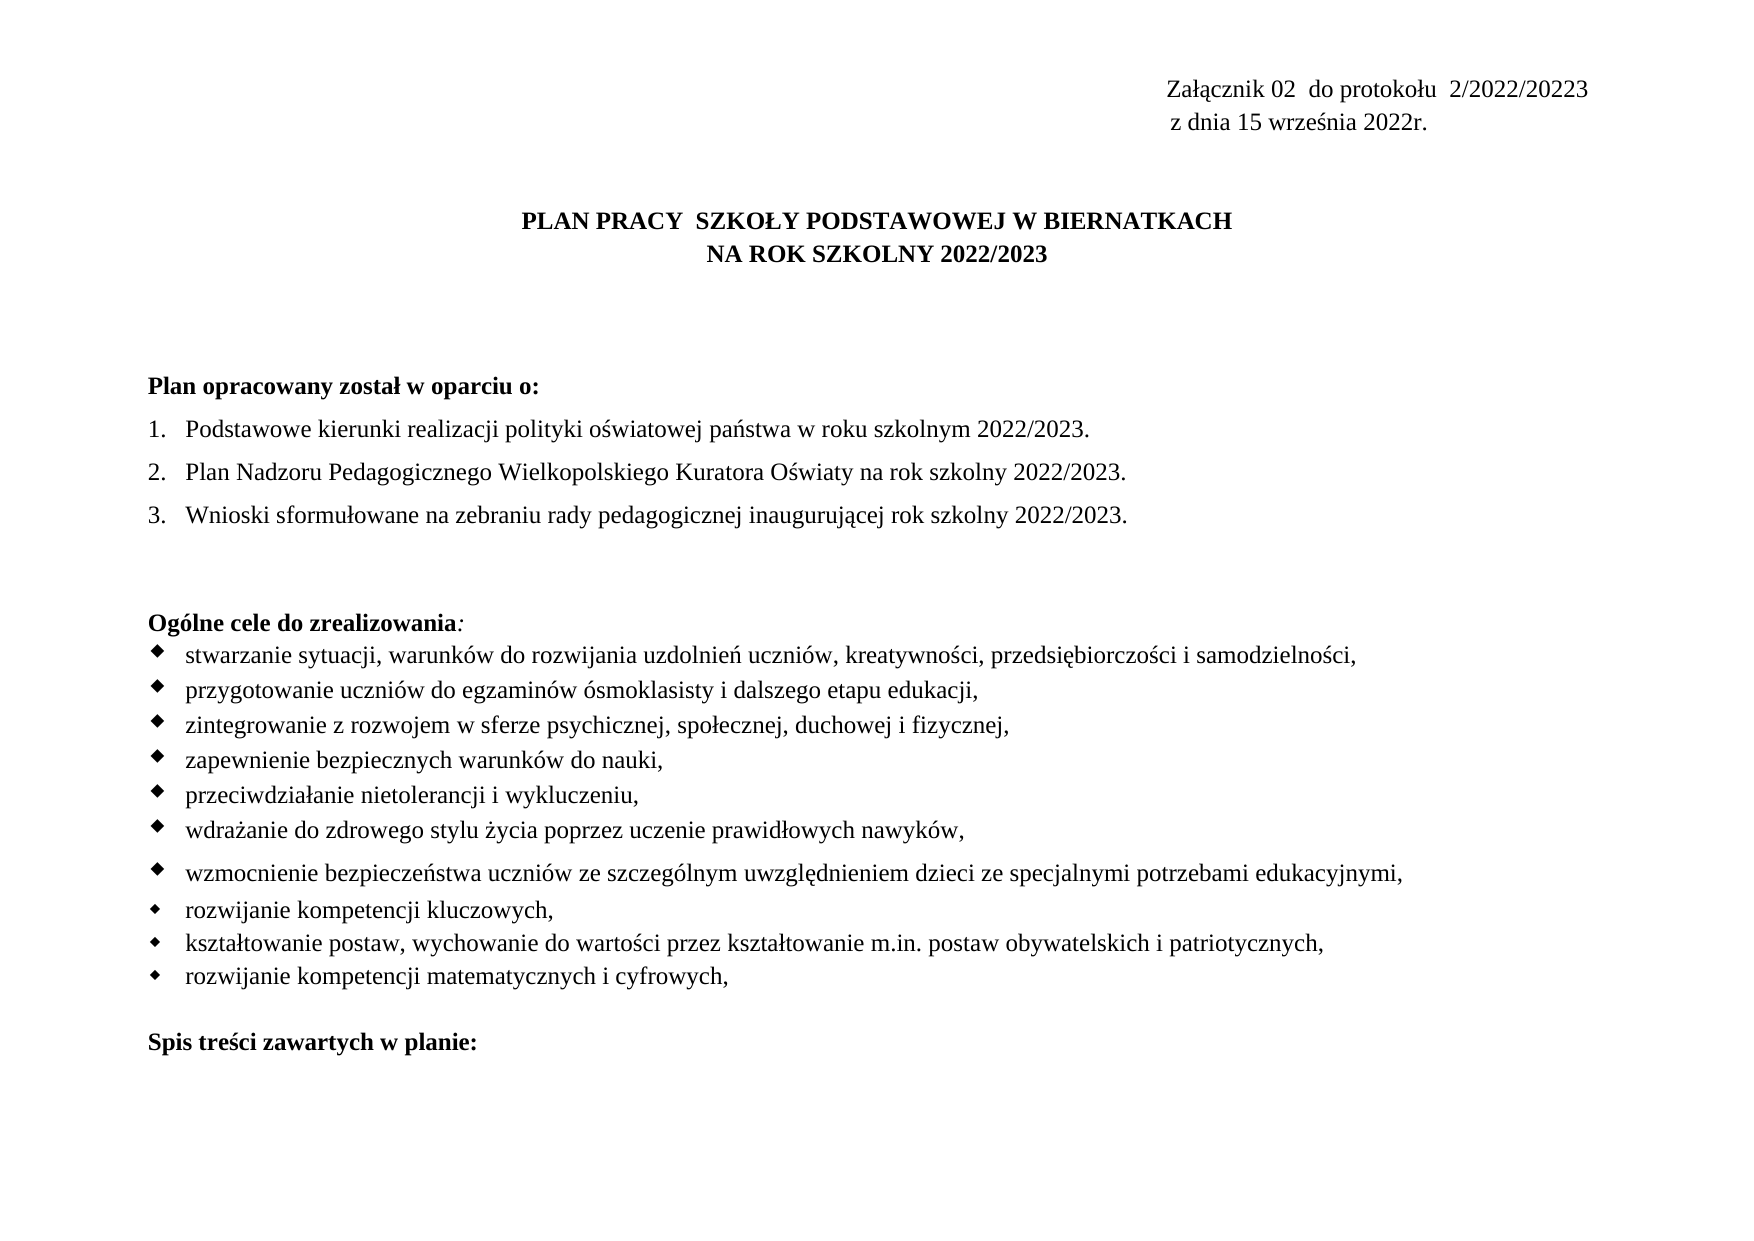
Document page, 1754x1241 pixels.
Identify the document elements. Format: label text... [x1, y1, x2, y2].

title wdrażanie do zdrowego stylu życia poprzez uczenie prawidłowych nawyków, [148, 816, 1606, 846]
title Plan Nadzoru Pedagogicznego Wielkopolskiego Kuratora Oświaty na rok szkolny 2022/2023. [148, 457, 1606, 486]
title wzmocnienie bezpieczeństwa uczniów ze szczególnym uwzględnieniem dzieci ze specjalnymi potrzebami edukacyjnymi, [148, 851, 1606, 889]
title kształtowanie postaw, wychowanie do wartości przez kształtowanie m.in. postaw obywatelskich i patriotycznych, [148, 928, 1606, 956]
title zintegrowanie z rozwojem w sferze psychicznej, społecznej, duchowej i fizycznej, [148, 711, 1606, 741]
title Wnioski sformułowane na zebraniu rady pedagogicznej inaugurującej rok szkolny 2022/2023. [148, 501, 1606, 529]
title rozwijanie kompetencji kluczowych, [148, 895, 1606, 923]
title zapewnienie bezpiecznych warunków do nauki, [148, 746, 1606, 776]
title Plan opracowany został w oparciu o: [148, 371, 1606, 400]
title przeciwdziałanie nietolerancji i wykluczeniu, [148, 781, 1606, 811]
text Spis treści zawartych w planie: [148, 1027, 1606, 1056]
title Ogólne cele do zrealizowania: [148, 608, 1606, 636]
title stwarzanie sytuacji, warunków do rozwijania uzdolnień uczniów, kreatywności, przedsiębiorczości i samodzielności, [148, 641, 1606, 671]
title przygotowanie uczniów do egzaminów ósmoklasisty i dalszego etapu edukacji, [148, 676, 1606, 706]
title Podstawowe kierunki realizacji polityki oświatowej państwa w roku szkolnym 2022/2023. [148, 414, 1606, 443]
title rozwijanie kompetencji matematycznych i cyfrowych, [148, 961, 1606, 989]
